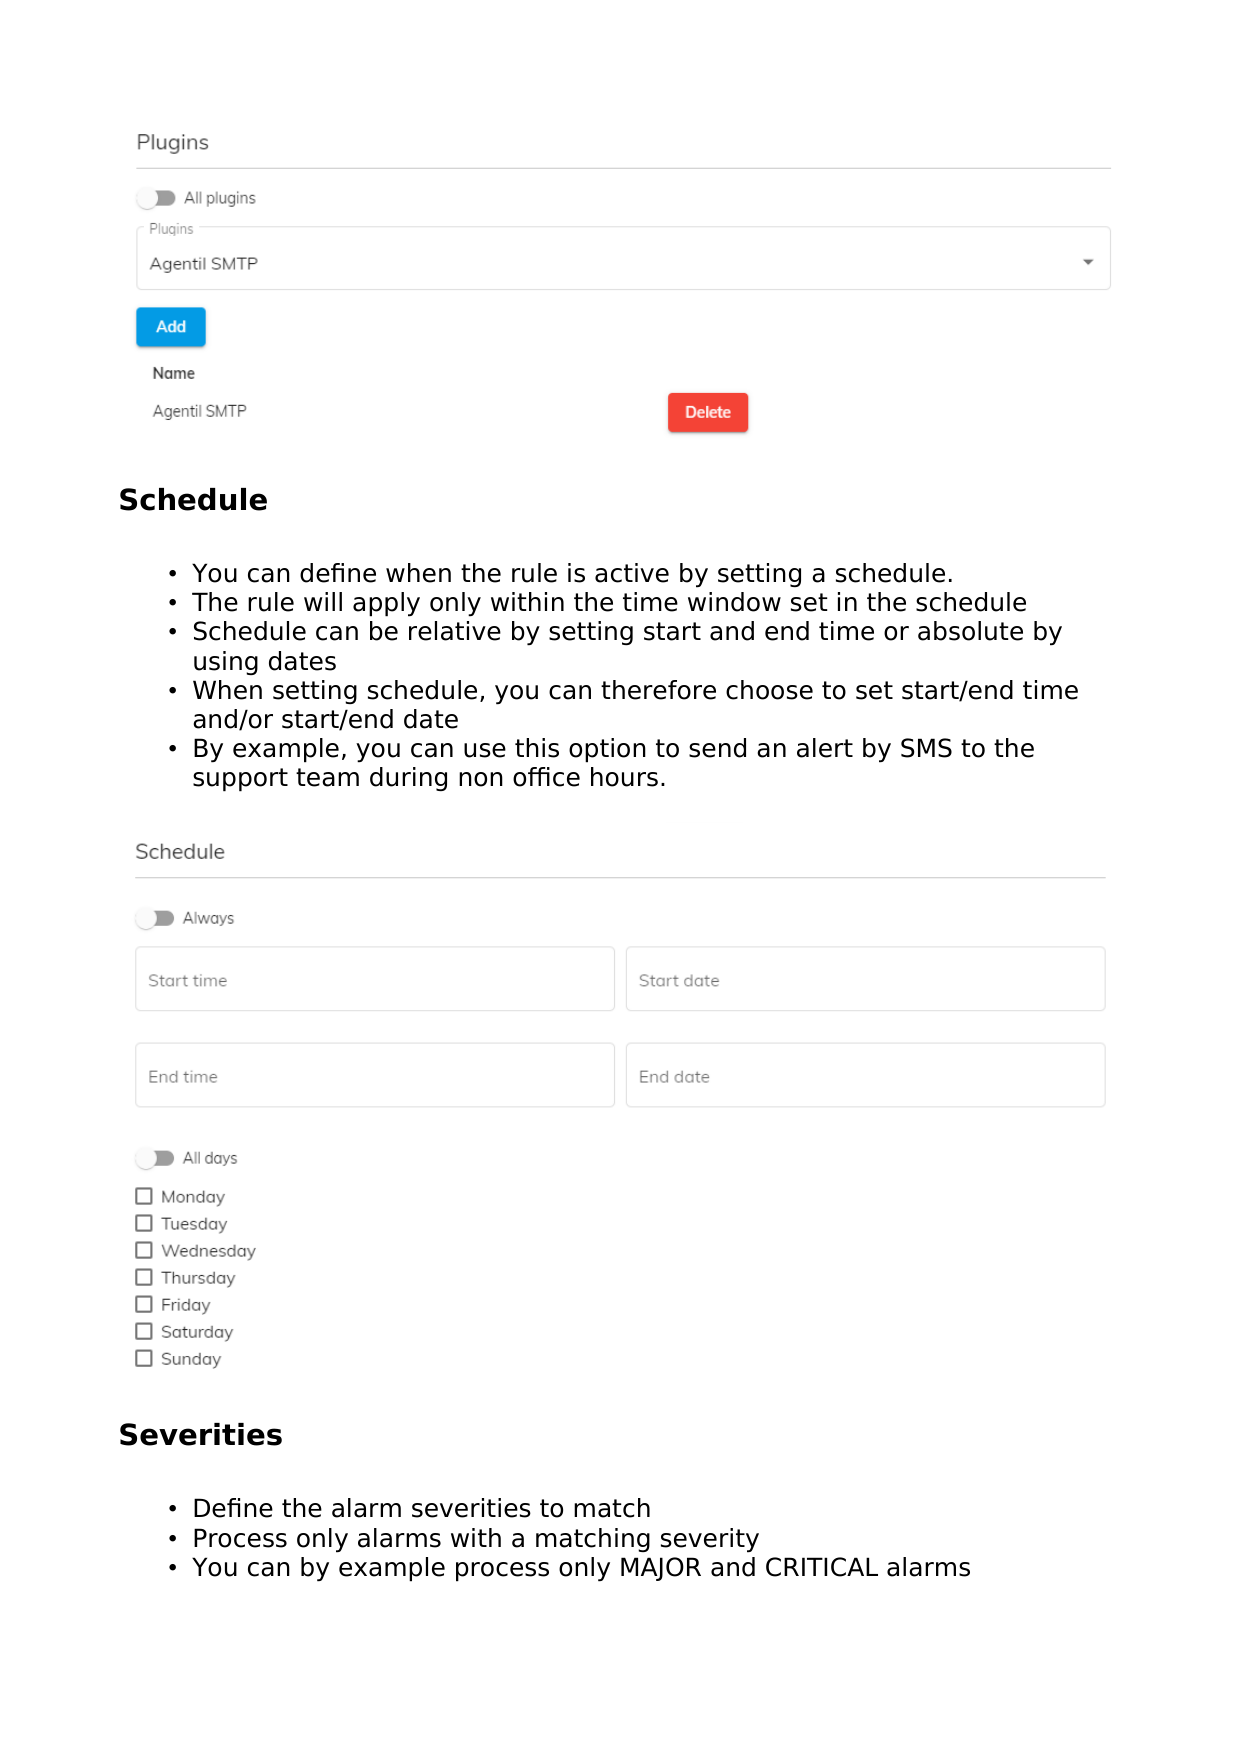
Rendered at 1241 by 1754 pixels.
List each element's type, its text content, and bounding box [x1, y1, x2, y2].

list You can by example process only MAJOR and CRITICAL alarms [177, 1553, 1122, 1582]
subtitle Schedule [118, 483, 1122, 517]
list The rule will apply only within the time window set in the schedule [177, 588, 1122, 618]
list Schedule can be relative by setting start and end time or absolute by using dates [177, 618, 1122, 676]
list Define the alarm severities to match [177, 1494, 1122, 1524]
list Process only alarms with a matching severity [177, 1524, 1122, 1553]
picture [118, 822, 1123, 1382]
picture [118, 118, 1123, 446]
list You can define when the rule is active by setting a schedule. [177, 559, 1122, 588]
list When setting schedule, you can therefore choose to set start/end time and/or start/end date [177, 676, 1122, 734]
subtitle Severities [118, 1419, 1122, 1453]
list By example, you can use this option to send an alert by SMS to the support team during non office hours. [177, 734, 1122, 793]
